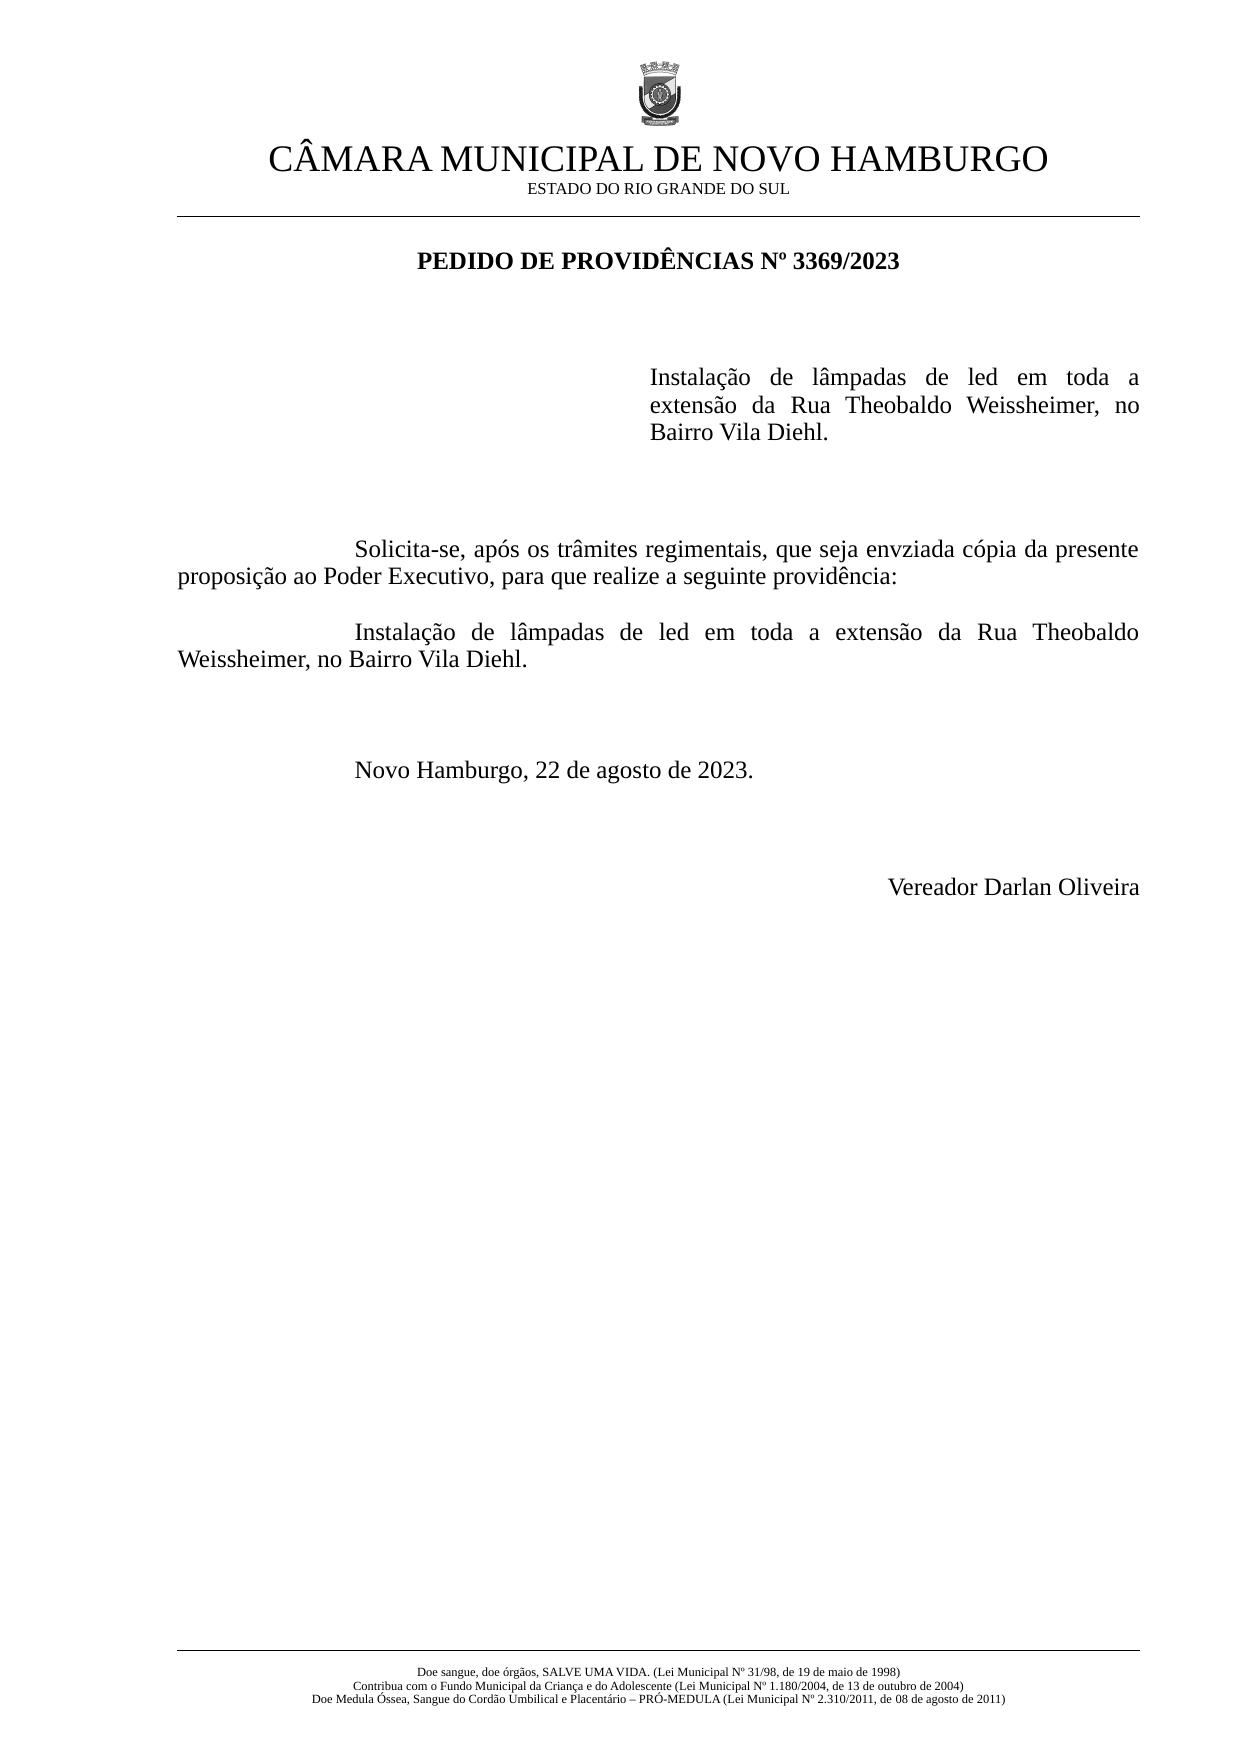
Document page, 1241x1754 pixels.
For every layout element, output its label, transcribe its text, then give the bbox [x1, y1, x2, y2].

list Instalação de lâmpadas de led em toda a extensão da Rua Theobaldo Weissheimer, no Bairro Vila Diehl. [649, 363, 1140, 446]
text Novo Hamburgo, 22 de agosto de 2023. [177, 756, 1140, 784]
text PEDIDO DE PROVIDÊNCIAS Nº 3369/2023 [177, 247, 1140, 274]
text Vereador Darlan Oliveira [649, 873, 1140, 900]
text Solicita-se, após os trâmites regimentais, que seja envziada cópia da presente proposição ao Poder Executivo, para que realize a seguinte providência: [177, 535, 1140, 590]
text Instalação de lâmpadas de led em toda a extensão da Rua Theobaldo Weissheimer, no Bairro Vila Diehl. [177, 618, 1140, 673]
